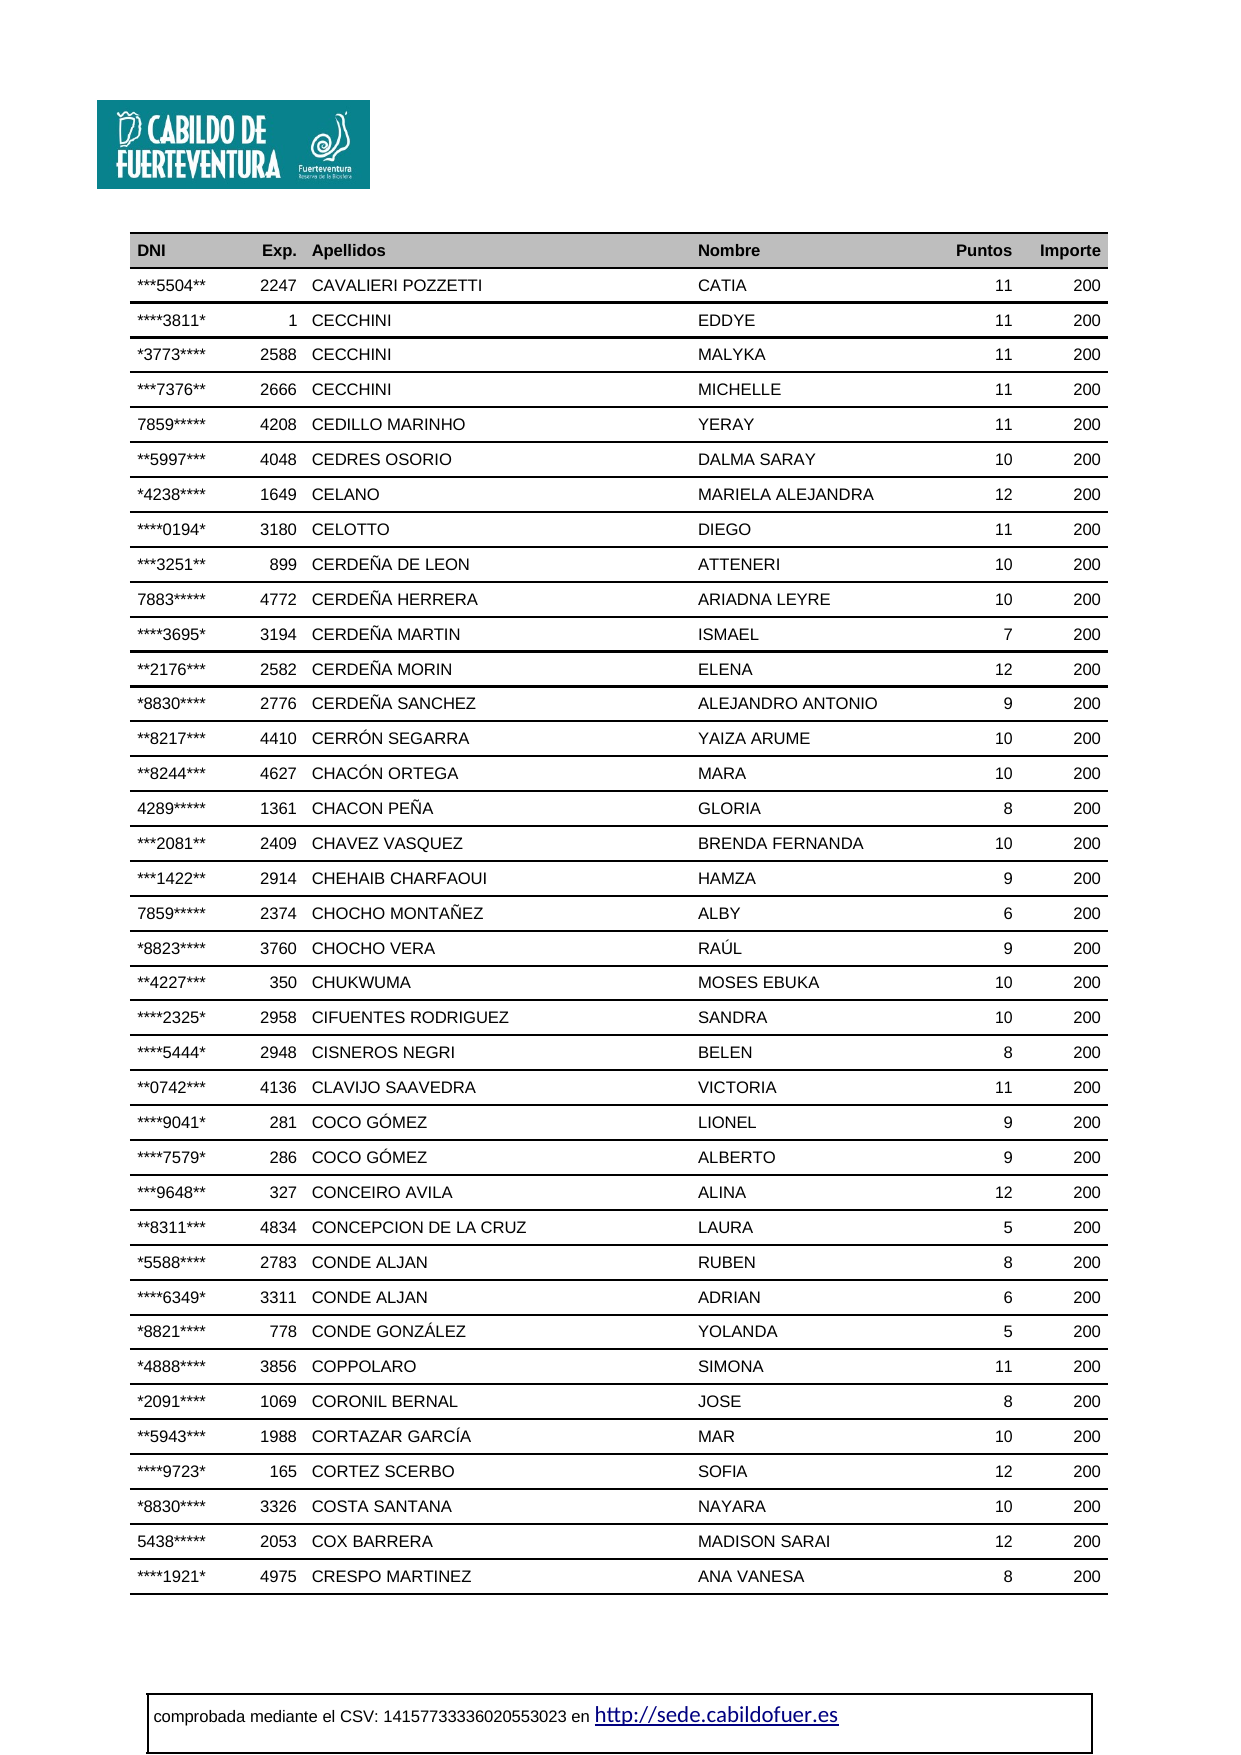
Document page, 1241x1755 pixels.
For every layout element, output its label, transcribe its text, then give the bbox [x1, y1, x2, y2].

table_cell 200 [1026, 1036, 1108, 1069]
table_cell CHOCHO MONTAÑEZ [304, 897, 613, 929]
table_cell ***9648** [130, 1176, 233, 1209]
table_cell CHACON PEÑA [304, 792, 613, 825]
table_cell CEDILLO MARINHO [304, 408, 613, 441]
table_cell CERRÓN SEGARRA [304, 722, 613, 755]
table_cell 4772 [233, 583, 304, 616]
table_cell 200 [1026, 1211, 1108, 1244]
table_cell 200 [1026, 932, 1108, 964]
table_cell YAIZA ARUME [613, 722, 917, 755]
table_cell CISNEROS NEGRI [304, 1036, 613, 1069]
table_cell 2958 [233, 1001, 304, 1034]
table_cell 200 [1026, 1560, 1108, 1593]
table_cell ELENA [613, 653, 917, 685]
table_header Puntos [917, 234, 1026, 267]
table_cell 4410 [233, 722, 304, 755]
table_cell CHAVEZ VASQUEZ [304, 827, 613, 860]
table_cell 2374 [233, 897, 304, 929]
table_cell 11 [917, 1071, 1026, 1104]
table_cell 200 [1026, 897, 1108, 929]
table_cell 5438***** [130, 1525, 233, 1558]
table_cell CORTAZAR GARCÍA [304, 1420, 613, 1453]
table_cell ***7376** [130, 373, 233, 406]
table_cell 2582 [233, 653, 304, 685]
table_cell 8 [917, 1246, 1026, 1278]
table_cell EDDYE [613, 304, 917, 336]
table_cell 10 [917, 827, 1026, 860]
table_cell 1361 [233, 792, 304, 825]
table_cell 1069 [233, 1385, 304, 1418]
table_cell 200 [1026, 1281, 1108, 1313]
table_cell 12 [917, 653, 1026, 685]
table_cell *3773**** [130, 339, 233, 371]
table_cell 200 [1026, 653, 1108, 685]
table_cell 200 [1026, 478, 1108, 511]
table_cell 10 [917, 967, 1026, 999]
table_cell 1988 [233, 1420, 304, 1453]
table_cell 10 [917, 548, 1026, 581]
table_cell 8 [917, 1036, 1026, 1069]
table_cell *8821**** [130, 1316, 233, 1348]
table_cell CHUKWUMA [304, 967, 613, 999]
table_cell CECCHINI [304, 373, 613, 406]
table_cell CERDEÑA HERRERA [304, 583, 613, 616]
table_header Importe [1026, 234, 1108, 267]
table_cell **8311*** [130, 1211, 233, 1244]
table_cell RUBEN [613, 1246, 917, 1278]
table_cell 12 [917, 478, 1026, 511]
table_cell *8823**** [130, 932, 233, 964]
table_cell CLAVIJO SAAVEDRA [304, 1071, 613, 1104]
table_cell 200 [1026, 1350, 1108, 1383]
table_cell 200 [1026, 443, 1108, 476]
table_cell 10 [917, 583, 1026, 616]
table_cell 200 [1026, 1176, 1108, 1209]
table_cell JOSE [613, 1385, 917, 1418]
table_cell CONDE GONZÁLEZ [304, 1316, 613, 1348]
table_cell 4834 [233, 1211, 304, 1244]
table_cell LAURA [613, 1211, 917, 1244]
table_cell SIMONA [613, 1350, 917, 1383]
table_cell BELEN [613, 1036, 917, 1069]
table_cell 200 [1026, 513, 1108, 546]
table_cell MALYKA [613, 339, 917, 371]
table_cell CORTEZ SCERBO [304, 1455, 613, 1488]
table_cell *4888**** [130, 1350, 233, 1383]
table_cell 200 [1026, 862, 1108, 895]
table_cell 7859***** [130, 408, 233, 441]
table_cell ATTENERI [613, 548, 917, 581]
table_cell 778 [233, 1316, 304, 1348]
table_cell CERDEÑA MORIN [304, 653, 613, 685]
table_cell **5997*** [130, 443, 233, 476]
table_cell COX BARRERA [304, 1525, 613, 1558]
table_cell 165 [233, 1455, 304, 1488]
table_cell CAVALIERI POZZETTI [304, 269, 613, 301]
table_cell 2588 [233, 339, 304, 371]
table_cell 4627 [233, 757, 304, 790]
table_cell ****2325* [130, 1001, 233, 1034]
table_cell 6 [917, 897, 1026, 929]
table_cell 3760 [233, 932, 304, 964]
table_cell ****9723* [130, 1455, 233, 1488]
table_cell 9 [917, 1106, 1026, 1139]
table_cell ***5504** [130, 269, 233, 301]
table_cell CHOCHO VERA [304, 932, 613, 964]
table_cell *4238**** [130, 478, 233, 511]
table_cell YERAY [613, 408, 917, 441]
table_cell CELANO [304, 478, 613, 511]
table_cell CHEHAIB CHARFAOUI [304, 862, 613, 895]
table_cell 2247 [233, 269, 304, 301]
table_cell 12 [917, 1176, 1026, 1209]
table_cell 10 [917, 1001, 1026, 1034]
table_cell 200 [1026, 304, 1108, 336]
table_cell 3856 [233, 1350, 304, 1383]
table_cell 10 [917, 757, 1026, 790]
table_cell 2776 [233, 688, 304, 720]
table_cell COCO GÓMEZ [304, 1141, 613, 1174]
table_cell 8 [917, 1385, 1026, 1418]
table_cell **5943*** [130, 1420, 233, 1453]
table_cell HAMZA [613, 862, 917, 895]
table_cell 11 [917, 1350, 1026, 1383]
table_cell 9 [917, 932, 1026, 964]
table_cell 11 [917, 408, 1026, 441]
table_cell COPPOLARO [304, 1350, 613, 1383]
table_cell CONDE ALJAN [304, 1281, 613, 1313]
table_cell 4975 [233, 1560, 304, 1593]
table_cell CORONIL BERNAL [304, 1385, 613, 1418]
table_cell 7859***** [130, 897, 233, 929]
table_cell LIONEL [613, 1106, 917, 1139]
table_cell COSTA SANTANA [304, 1490, 613, 1523]
table_cell 200 [1026, 1525, 1108, 1558]
table_cell 11 [917, 513, 1026, 546]
table_cell VICTORIA [613, 1071, 917, 1104]
table_cell 2666 [233, 373, 304, 406]
table_cell 9 [917, 1141, 1026, 1174]
table_cell 327 [233, 1176, 304, 1209]
table_cell 200 [1026, 583, 1108, 616]
table_cell 200 [1026, 1420, 1108, 1453]
table_cell 11 [917, 373, 1026, 406]
table_cell 200 [1026, 1246, 1108, 1278]
table_cell 200 [1026, 269, 1108, 301]
table_cell CERDEÑA MARTIN [304, 618, 613, 650]
table_cell 200 [1026, 339, 1108, 371]
table_cell *5588**** [130, 1246, 233, 1278]
table_cell SANDRA [613, 1001, 917, 1034]
table_cell CECCHINI [304, 304, 613, 336]
table_cell 10 [917, 722, 1026, 755]
table_cell CATIA [613, 269, 917, 301]
table_cell 3311 [233, 1281, 304, 1313]
table_cell 200 [1026, 1385, 1108, 1418]
table_cell 8 [917, 792, 1026, 825]
table_cell ALBERTO [613, 1141, 917, 1174]
table_cell 12 [917, 1525, 1026, 1558]
table_cell CERDEÑA SANCHEZ [304, 688, 613, 720]
table_cell **8217*** [130, 722, 233, 755]
table_cell ****3811* [130, 304, 233, 336]
table_cell NAYARA [613, 1490, 917, 1523]
table_cell 12 [917, 1455, 1026, 1488]
table_cell 200 [1026, 1071, 1108, 1104]
table_cell *8830**** [130, 688, 233, 720]
table_cell 11 [917, 269, 1026, 301]
table_cell MICHELLE [613, 373, 917, 406]
table_cell *2091**** [130, 1385, 233, 1418]
table_cell 281 [233, 1106, 304, 1139]
table_cell 899 [233, 548, 304, 581]
table_cell MADISON SARAI [613, 1525, 917, 1558]
table_cell 200 [1026, 1106, 1108, 1139]
table_cell ANA VANESA [613, 1560, 917, 1593]
table_cell 4048 [233, 443, 304, 476]
table_cell 5 [917, 1211, 1026, 1244]
table_cell CHACÓN ORTEGA [304, 757, 613, 790]
table_cell 1 [233, 304, 304, 336]
table_cell 11 [917, 304, 1026, 336]
table_cell 286 [233, 1141, 304, 1174]
table_cell ALINA [613, 1176, 917, 1209]
table_cell 200 [1026, 1001, 1108, 1034]
table_cell 2053 [233, 1525, 304, 1558]
table_cell ****9041* [130, 1106, 233, 1139]
table_cell 11 [917, 339, 1026, 371]
table_header DNI [130, 234, 233, 267]
table_cell 200 [1026, 757, 1108, 790]
table_cell 200 [1026, 792, 1108, 825]
table_cell MAR [613, 1420, 917, 1453]
table_cell MARA [613, 757, 917, 790]
table_cell 10 [917, 1490, 1026, 1523]
table_cell CONCEPCION DE LA CRUZ [304, 1211, 613, 1244]
table_cell 7883***** [130, 583, 233, 616]
table_cell ****7579* [130, 1141, 233, 1174]
table_cell **4227*** [130, 967, 233, 999]
table_cell CELOTTO [304, 513, 613, 546]
table_header Nombre [613, 234, 917, 267]
table_cell 200 [1026, 1490, 1108, 1523]
table_cell ****1921* [130, 1560, 233, 1593]
table_cell ***3251** [130, 548, 233, 581]
table_cell 3326 [233, 1490, 304, 1523]
table_cell 9 [917, 862, 1026, 895]
table_cell CONDE ALJAN [304, 1246, 613, 1278]
table_cell DALMA SARAY [613, 443, 917, 476]
table_cell 1649 [233, 478, 304, 511]
table_cell 200 [1026, 1316, 1108, 1348]
table_cell ***1422** [130, 862, 233, 895]
table_cell COCO GÓMEZ [304, 1106, 613, 1139]
table_cell **2176*** [130, 653, 233, 685]
table_cell MOSES EBUKA [613, 967, 917, 999]
table_cell 200 [1026, 1141, 1108, 1174]
table_cell 2783 [233, 1246, 304, 1278]
table_cell 200 [1026, 618, 1108, 650]
table_cell 200 [1026, 967, 1108, 999]
table_cell CONCEIRO AVILA [304, 1176, 613, 1209]
table_cell MARIELA ALEJANDRA [613, 478, 917, 511]
table_cell 200 [1026, 827, 1108, 860]
table_cell BRENDA FERNANDA [613, 827, 917, 860]
table_cell ALBY [613, 897, 917, 929]
table_cell YOLANDA [613, 1316, 917, 1348]
table_cell 9 [917, 688, 1026, 720]
table_cell ISMAEL [613, 618, 917, 650]
table_cell 4208 [233, 408, 304, 441]
table_cell **8244*** [130, 757, 233, 790]
table_cell 2914 [233, 862, 304, 895]
table_cell CERDEÑA DE LEON [304, 548, 613, 581]
table_cell 3180 [233, 513, 304, 546]
table_header Apellidos [304, 234, 613, 267]
table_cell 350 [233, 967, 304, 999]
table_cell ***2081** [130, 827, 233, 860]
table_cell 3194 [233, 618, 304, 650]
table_header Exp. [233, 234, 304, 267]
table_cell GLORIA [613, 792, 917, 825]
table_cell 8 [917, 1560, 1026, 1593]
table_cell CRESPO MARTINEZ [304, 1560, 613, 1593]
table_cell 2948 [233, 1036, 304, 1069]
table_cell ALEJANDRO ANTONIO [613, 688, 917, 720]
table_cell ****5444* [130, 1036, 233, 1069]
table_cell 200 [1026, 548, 1108, 581]
table_cell **0742*** [130, 1071, 233, 1104]
table_cell 200 [1026, 688, 1108, 720]
table_cell *8830**** [130, 1490, 233, 1523]
table_cell 10 [917, 443, 1026, 476]
table_cell 2409 [233, 827, 304, 860]
table_cell SOFIA [613, 1455, 917, 1488]
table_cell ARIADNA LEYRE [613, 583, 917, 616]
table_cell DIEGO [613, 513, 917, 546]
table_cell ****3695* [130, 618, 233, 650]
table_cell 200 [1026, 373, 1108, 406]
table_cell 200 [1026, 722, 1108, 755]
table_cell 10 [917, 1420, 1026, 1453]
table_cell ADRIAN [613, 1281, 917, 1313]
table_cell 200 [1026, 408, 1108, 441]
table_cell 4289***** [130, 792, 233, 825]
table_cell 5 [917, 1316, 1026, 1348]
table_cell CEDRES OSORIO [304, 443, 613, 476]
table_cell ****6349* [130, 1281, 233, 1313]
table_cell 4136 [233, 1071, 304, 1104]
table_cell RAÚL [613, 932, 917, 964]
table_cell 6 [917, 1281, 1026, 1313]
table_cell ****0194* [130, 513, 233, 546]
table_cell 7 [917, 618, 1026, 650]
table_cell 200 [1026, 1455, 1108, 1488]
table_cell CECCHINI [304, 339, 613, 371]
table_cell CIFUENTES RODRIGUEZ [304, 1001, 613, 1034]
